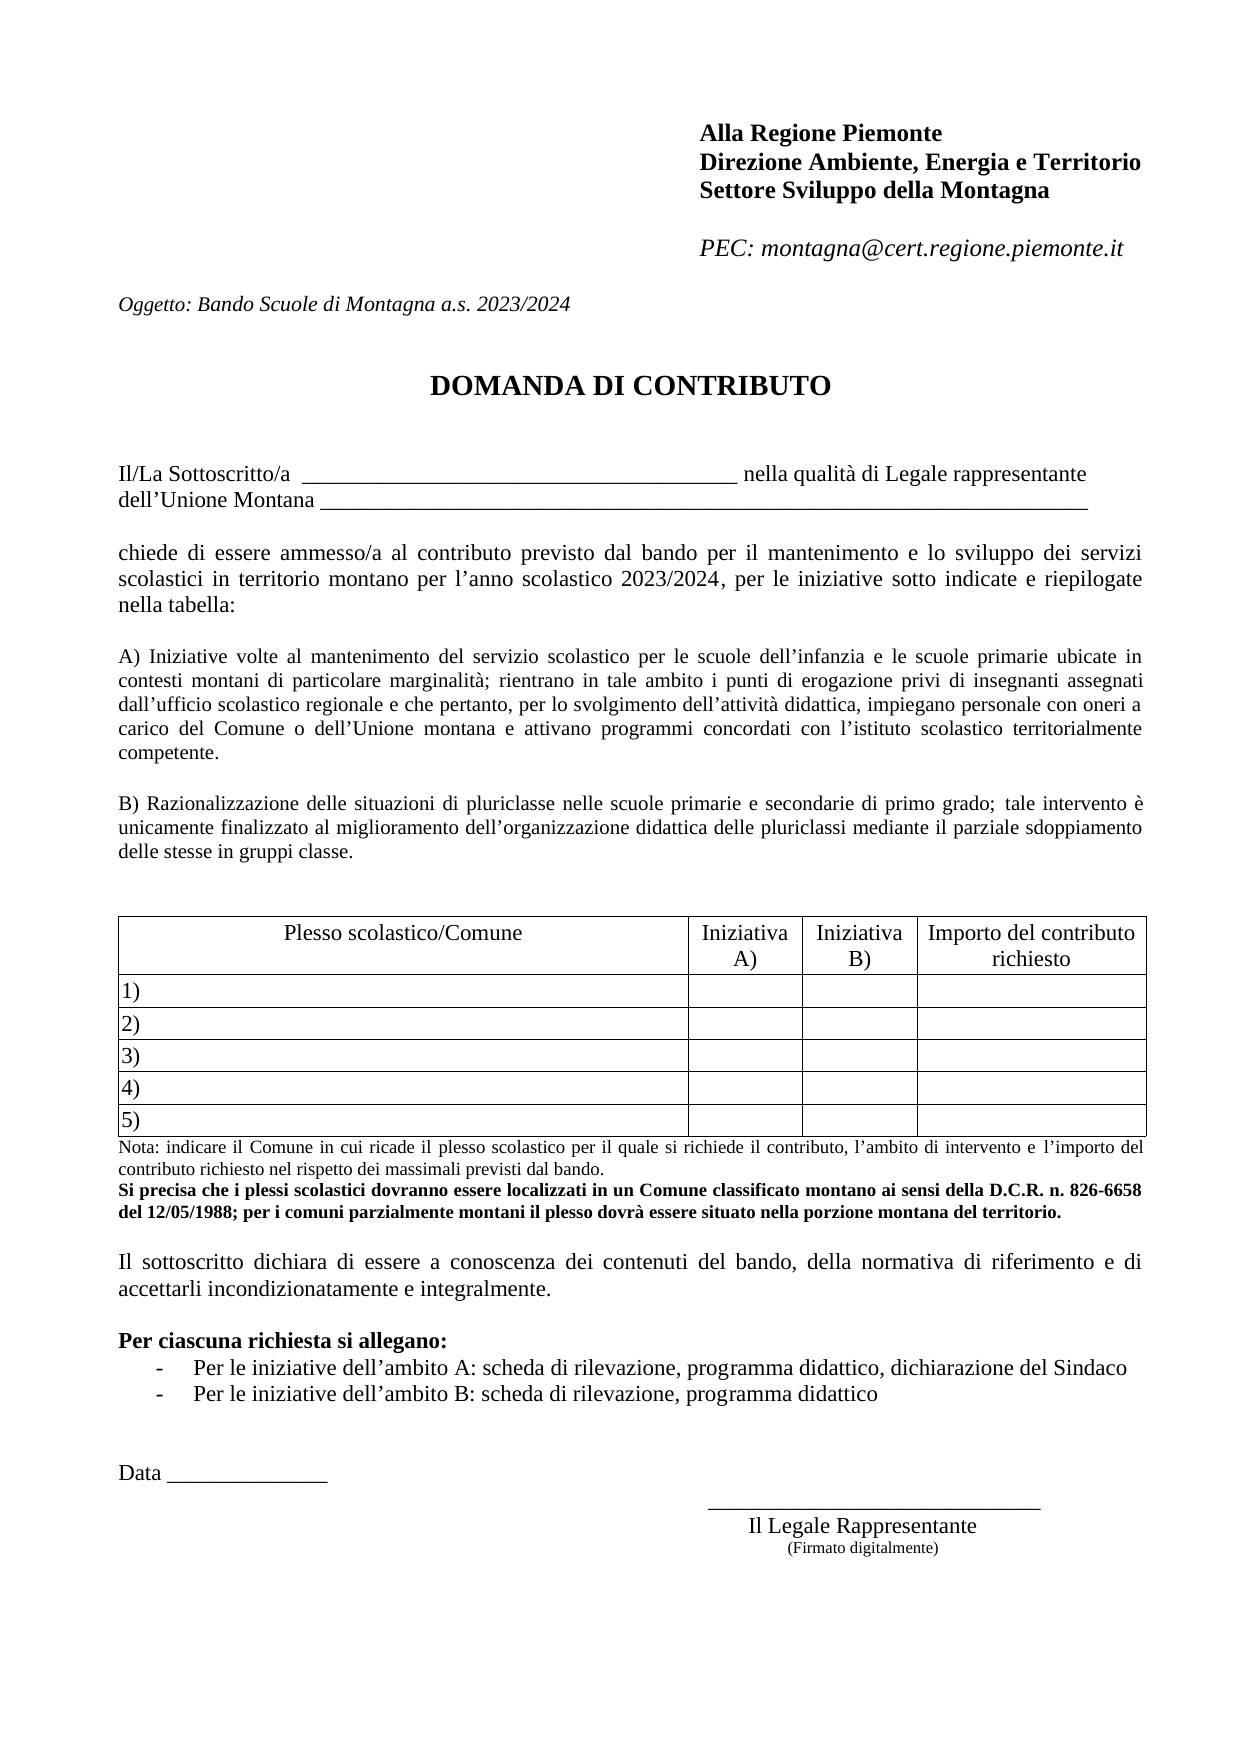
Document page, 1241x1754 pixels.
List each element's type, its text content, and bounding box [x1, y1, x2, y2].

table_cell 5) [119, 1105, 688, 1136]
table_cell [803, 1008, 917, 1039]
text chiede di essere ammesso/a al contributo previsto dal bando per il mantenimento e lo sviluppo dei servizi scolastici in territorio montano per l’anno scolastico 2023/2024, per le iniziative sotto indicate e riepilogate nella tabella: [118, 539, 1144, 618]
table_cell 1) [119, 975, 688, 1007]
table_cell [689, 1072, 802, 1103]
list Per le iniziative dell’ambito B: scheda di rilevazione, programma didattico [156, 1380, 1144, 1407]
table_cell [918, 1072, 1146, 1103]
table_cell [689, 1105, 802, 1136]
table_cell [803, 1105, 917, 1136]
table_cell 2) [119, 1008, 688, 1039]
table_header Plesso scolastico/Comune [119, 917, 688, 974]
text Oggetto: Bando Scuole di Montagna a.s. 2023/2024 [118, 291, 1144, 316]
list Per le iniziative dell’ambito A: scheda di rilevazione, programma didattico, dichiarazione del Sindaco [156, 1354, 1144, 1380]
table_header Iniziativa B) [803, 917, 917, 974]
subtitle DOMANDA DI CONTRIBUTO [118, 368, 1144, 402]
text Si precisa che i plessi scolastici dovranno essere localizzati in un Comune classificato montano ai sensi della D.C.R. n. 826-6658 del 12/05/1988; per i comuni parzialmente montani il plesso dovrà essere situato nella porzione montana del territorio. [118, 1179, 1144, 1222]
table_cell [918, 1008, 1146, 1039]
table_header Importo del contributo richiesto [918, 917, 1146, 974]
table_cell [689, 975, 802, 1007]
text Il/La Sottoscritto/a ______________________________________ nella qualità di Legale rappresentante dell’Unione Montana ___________________________________________________________________ [118, 459, 1144, 512]
table_cell [918, 975, 1146, 1007]
table_cell [803, 1072, 917, 1103]
table_cell 3) [119, 1040, 688, 1071]
text Il Legale Rappresentante [708, 1512, 1144, 1538]
text B) Razionalizzazione delle situazioni di pluriclasse nelle scuole primarie e secondarie di primo grado; tale intervento è unicamente finalizzato al miglioramento dell’organizzazione didattica delle pluriclassi mediante il parziale sdoppiamento delle stesse in gruppi classe. [118, 791, 1144, 863]
text Nota: indicare il Comune in cui ricade il plesso scolastico per il quale si richiede il contributo, l’ambito di intervento e l’importo del contributo richiesto nel rispetto dei massimali previsti dal bando. [118, 1137, 1144, 1179]
table_header Iniziativa A) [689, 917, 802, 974]
table_cell 4) [119, 1072, 688, 1103]
table_cell [689, 1008, 802, 1039]
text (Firmato digitalmente) [708, 1538, 1144, 1557]
table_cell [918, 1105, 1146, 1136]
table_header ­ [111, 118, 437, 291]
text Data ______________ [118, 1459, 1144, 1486]
text Il sottoscritto dichiara di essere a conoscenza dei contenuti del bando, della normativa di riferimento e di accettarli incondizionatamente e integralmente. [118, 1248, 1144, 1301]
table_cell [803, 1040, 917, 1071]
table_cell [918, 1040, 1146, 1071]
table_header Alla Regione Piemonte Direzione Ambiente, Energia e Territorio Settore Sviluppo della Montagna PEC: montagna@cert.regione.piemonte.it [437, 118, 1168, 291]
table_cell [803, 975, 917, 1007]
text Per ciascuna richiesta si allegano: [118, 1327, 1144, 1354]
text A) Iniziative volte al mantenimento del servizio scolastico per le scuole dell’infanzia e le scuole primarie ubicate in contesti montani di particolare marginalità; rientrano in tale ambito i punti di erogazione privi di insegnanti assegnati dall’ufficio scolastico regionale e che pertanto, per lo svolgimento dell’attività didattica, impiegano personale con oneri a carico del Comune o dell’Unione montana e attivano programmi concordati con l’istituto scolastico territorialmente competente. [118, 644, 1144, 764]
text _____________________________ [708, 1486, 1144, 1512]
table_cell [689, 1040, 802, 1071]
